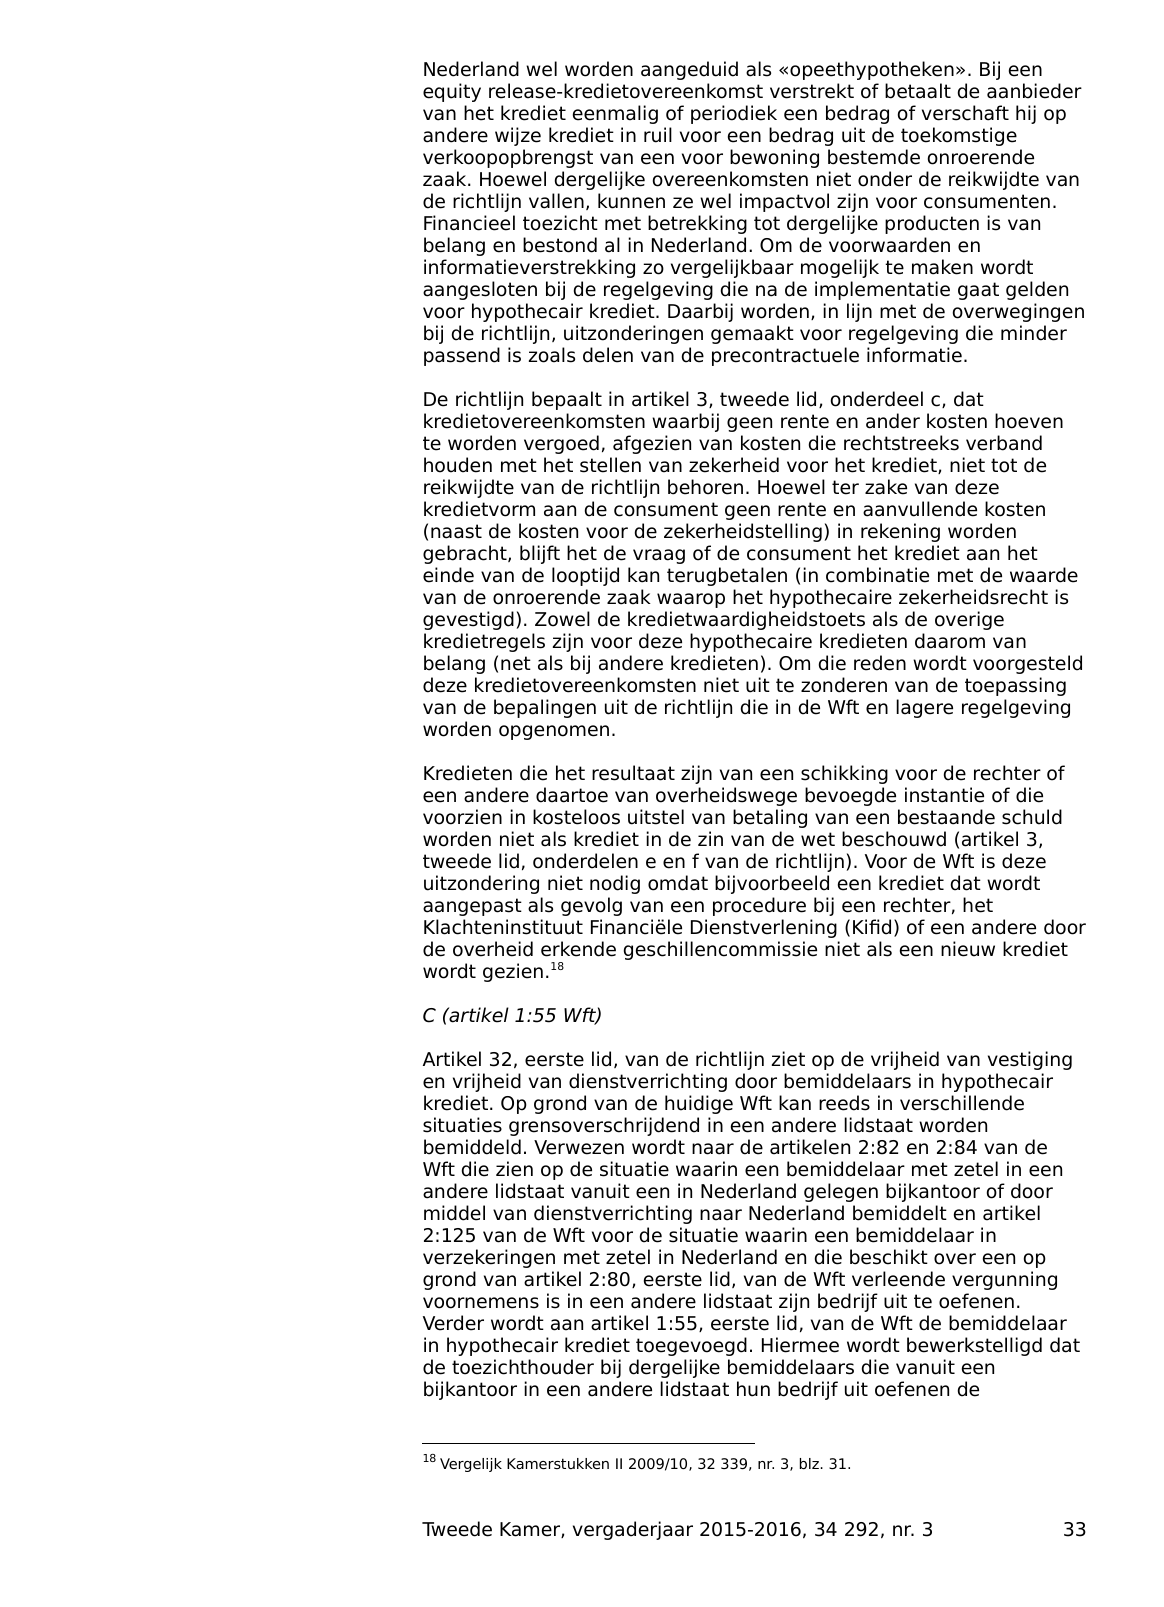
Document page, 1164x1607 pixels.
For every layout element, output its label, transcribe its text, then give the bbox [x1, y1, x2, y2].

text Nederland wel worden aangeduid als «opeethypotheken». Bij een equity release-kredietovereenkomst verstrekt of betaalt de aanbieder van het krediet eenmalig of periodiek een bedrag of verschaft hij op andere wijze krediet in ruil voor een bedrag uit de toekomstige verkoopopbrengst van een voor bewoning bestemde onroerende zaak. Hoewel dergelijke overeenkomsten niet onder de reikwijdte van de richtlijn vallen, kunnen ze wel impactvol zijn voor consumenten. Financieel toezicht met betrekking tot dergelijke producten is van belang en bestond al in Nederland. Om de voorwaarden en informatieverstrekking zo vergelijkbaar mogelijk te maken wordt aangesloten bij de regelgeving die na de implementatie gaat gelden voor hypothecair krediet. Daarbij worden, in lijn met de overwegingen bij de richtlijn, uitzonderingen gemaakt voor regelgeving die minder passend is zoals delen van de precontractuele informatie. [422, 59, 1087, 367]
subtitle C (artikel 1:55 Wft) [422, 1005, 1087, 1027]
text Vergelijk Kamerstukken II 2009/10, 32 339, nr. 3, blz. 31. [422, 1452, 1087, 1474]
text Verder wordt aan artikel 1:55, eerste lid, van de Wft de bemiddelaar in hypothecair krediet toegevoegd. Hiermee wordt bewerkstelligd dat de toezichthouder bij dergelijke bemiddelaars die vanuit een bijkantoor in een andere lidstaat hun bedrijf uit oefenen de [422, 1313, 1087, 1401]
text De richtlijn bepaalt in artikel 3, tweede lid, onderdeel c, dat kredietovereenkomsten waarbij geen rente en ander kosten hoeven te worden vergoed, afgezien van kosten die rechtstreeks verband houden met het stellen van zekerheid voor het krediet, niet tot de reikwijdte van de richtlijn behoren. Hoewel ter zake van deze kredietvorm aan de consument geen rente en aanvullende kosten (naast de kosten voor de zekerheidstelling) in rekening worden gebracht, blijft het de vraag of de consument het krediet aan het einde van de looptijd kan terugbetalen (in combinatie met de waarde van de onroerende zaak waarop het hypothecaire zekerheidsrecht is gevestigd). Zowel de kredietwaardigheidstoets als de overige kredietregels zijn voor deze hypothecaire kredieten daarom van belang (net als bij andere kredieten). Om die reden wordt voorgesteld deze kredietovereenkomsten niet uit te zonderen van de toepassing van de bepalingen uit de richtlijn die in de Wft en lagere regelgeving worden opgenomen. [422, 389, 1087, 741]
text Kredieten die het resultaat zijn van een schikking voor de rechter of een andere daartoe van overheidswege bevoegde instantie of die voorzien in kosteloos uitstel van betaling van een bestaande schuld worden niet als krediet in de zin van de wet beschouwd (artikel 3, tweede lid, onderdelen e en f van de richtlijn). Voor de Wft is deze uitzondering niet nodig omdat bijvoorbeeld een krediet dat wordt aangepast als gevolg van een procedure bij een rechter, het Klachteninstituut Financiële Dienstverlening (Kifid) of een andere door de overheid erkende geschillencommissie niet als een nieuw krediet wordt gezien. [422, 763, 1087, 983]
text Artikel 32, eerste lid, van de richtlijn ziet op de vrijheid van vestiging en vrijheid van dienstverrichting door bemiddelaars in hypothecair krediet. Op grond van de huidige Wft kan reeds in verschillende situaties grensoverschrijdend in een andere lidstaat worden bemiddeld. Verwezen wordt naar de artikelen 2:82 en 2:84 van de Wft die zien op de situatie waarin een bemiddelaar met zetel in een andere lidstaat vanuit een in Nederland gelegen bijkantoor of door middel van dienstverrichting naar Nederland bemiddelt en artikel 2:125 van de Wft voor de situatie waarin een bemiddelaar in verzekeringen met zetel in Nederland en die beschikt over een op grond van artikel 2:80, eerste lid, van de Wft verleende vergunning voornemens is in een andere lidstaat zijn bedrijf uit te oefenen. [422, 1049, 1087, 1313]
